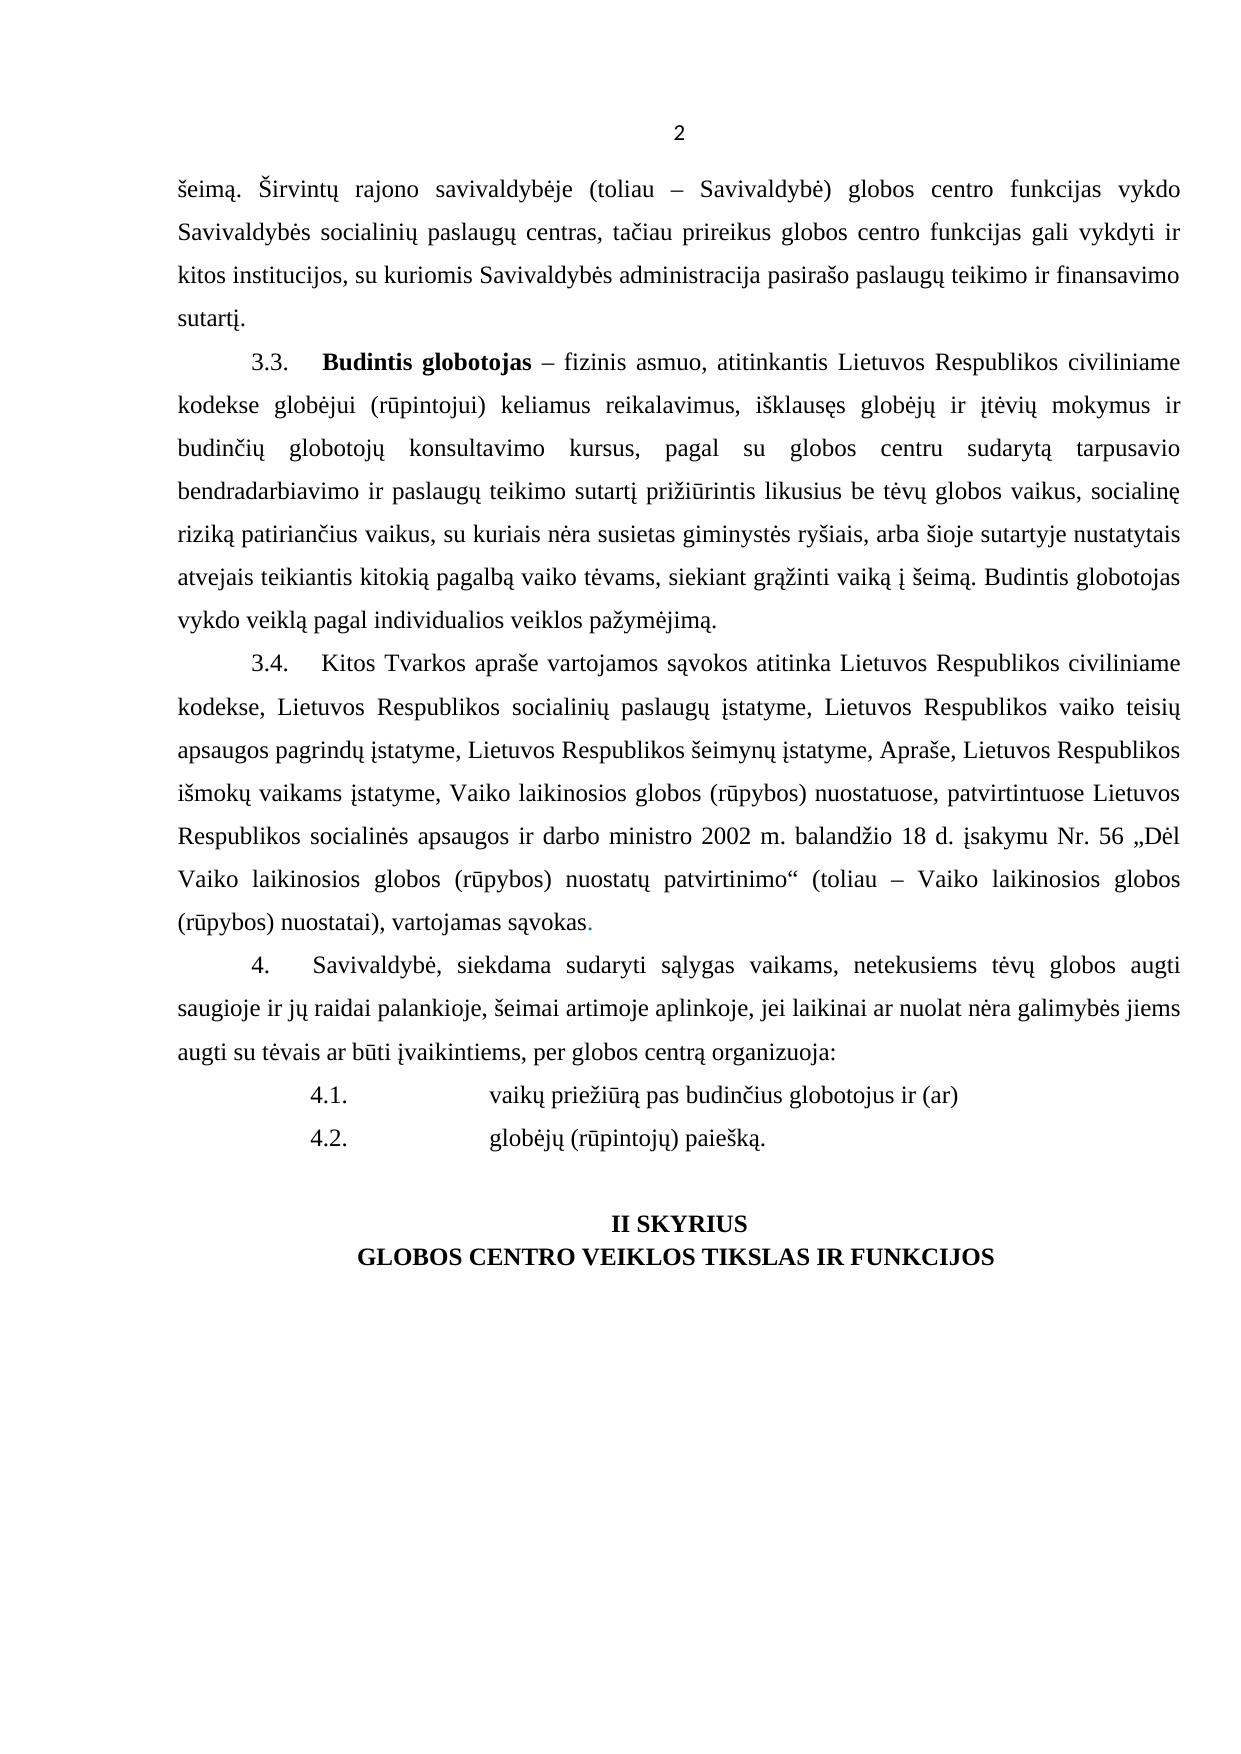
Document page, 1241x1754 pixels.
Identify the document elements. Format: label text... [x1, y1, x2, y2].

text 4.2. globėjų (rūpintojų) paiešką. [310, 1123, 1181, 1152]
text 3.3. Budintis globotojas – fizinis asmuo, atitinkantis Lietuvos Respublikos civiliniame kodekse globėjui (rūpintojui) keliamus reikalavimus, išklausęs globėjų ir įtėvių mokymus ir budinčių globotojų konsultavimo kursus, pagal su globos centru sudarytą tarpusavio bendradarbiavimo ir paslaugų teikimo sutartį prižiūrintis likusius be tėvų globos vaikus, socialinę riziką patiriančius vaikus, su kuriais nėra susietas giminystės ryšiais, arba šioje sutartyje nustatytais atvejais teikiantis kitokią pagalbą vaiko tėvams, siekiant grąžinti vaiką į šeimą. Budintis globotojas vykdo veiklą pagal individualios veiklos pažymėjimą. [177, 347, 1181, 634]
text II SKYRIUS [177, 1209, 1181, 1238]
text 3.4. Kitos Tvarkos apraše vartojamos sąvokos atitinka Lietuvos Respublikos civiliniame kodekse, Lietuvos Respublikos socialinių paslaugų įstatyme, Lietuvos Respublikos vaiko teisių apsaugos pagrindų įstatyme, Lietuvos Respublikos šeimynų įstatyme, Apraše, Lietuvos Respublikos išmokų vaikams įstatyme, Vaiko laikinosios globos (rūpybos) nuostatuose, patvirtintuose Lietuvos Respublikos socialinės apsaugos ir darbo ministro 2002 m. balandžio 18 d. įsakymu Nr. 56 „Dėl Vaiko laikinosios globos (rūpybos) nuostatų patvirtinimo“ (toliau – Vaiko laikinosios globos (rūpybos) nuostatai), vartojamas sąvokas. [177, 648, 1181, 936]
text šeimą. Širvintų rajono savivaldybėje (toliau – Savivaldybė) globos centro funkcijas vykdo Savivaldybės socialinių paslaugų centras, tačiau prireikus globos centro funkcijas gali vykdyti ir kitos institucijos, su kuriomis Savivaldybės administracija pasirašo paslaugų teikimo ir finansavimo sutartį. [177, 174, 1181, 332]
text 4.1. vaikų priežiūrą pas budinčius globotojus ir (ar) [310, 1080, 1181, 1108]
text 4. Savivaldybė, siekdama sudaryti sąlygas vaikams, netekusiems tėvų globos augti saugioje ir jų raidai palankioje, šeimai artimoje aplinkoje, jei laikinai ar nuolat nėra galimybės jiems augti su tėvais ar būti įvaikintiems, per globos centrą organizuoja: [177, 950, 1181, 1065]
text GLOBOS CENTRO VEIKLOS TIKSLAS IR FUNKCIJOS [177, 1242, 1181, 1271]
